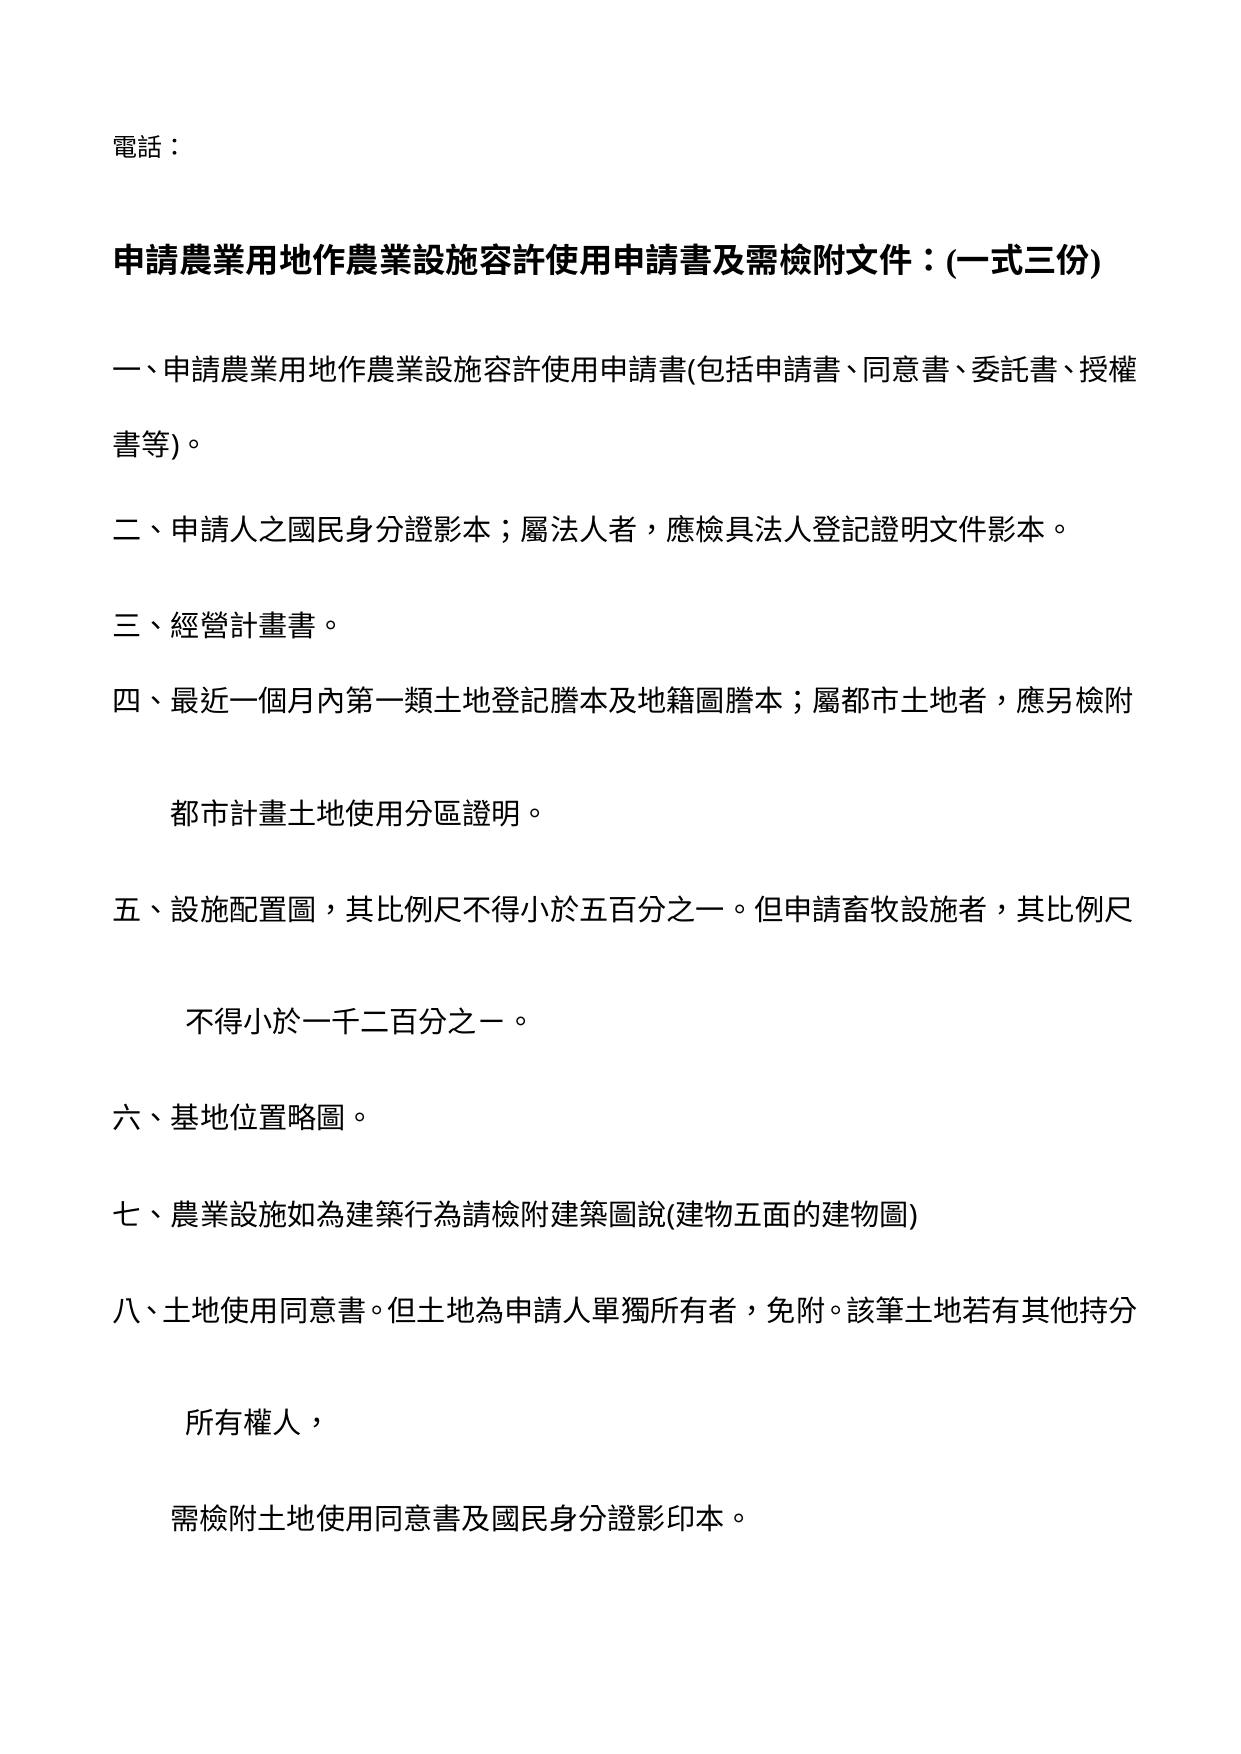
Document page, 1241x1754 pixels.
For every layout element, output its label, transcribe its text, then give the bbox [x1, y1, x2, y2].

text 電話： [112, 127, 620, 164]
text 二、申請人之國民身分證影本；屬法人者，應檢具法人登記證明文件影本。 [112, 490, 1137, 565]
text 七、農業設施如為建築行為請檢附建築圖說(建物五面的建物圖) [112, 1175, 1137, 1250]
text 六、基地位置略圖。 [112, 1079, 1137, 1154]
text 申請農業用地作農業設施容許使用申請書及需檢附文件：(一式三份) [112, 220, 1137, 295]
text 四、最近一個月內第一類土地登記謄本及地籍圖謄本；屬都市土地者，應另檢附都市計畫土地使用分區證明。 [112, 661, 1137, 849]
text 三、經營計畫書。 [112, 586, 1137, 661]
text 五、設施配置圖，其比例尺不得小於五百分之一。但申請畜牧設施者，其比例尺不得小於一千二百分之ㄧ。 [112, 870, 1137, 1057]
text 八、土地使用同意書。但土地為申請人單獨所有者，免附。該筆土地若有其他持分所有權人， [112, 1271, 1137, 1458]
text 需檢附土地使用同意書及國民身分證影印本。 [170, 1479, 1137, 1554]
text 一、申請農業用地作農業設施容許使用申請書(包括申請書、同意書、委託書、授權書等)。 [112, 330, 1137, 480]
